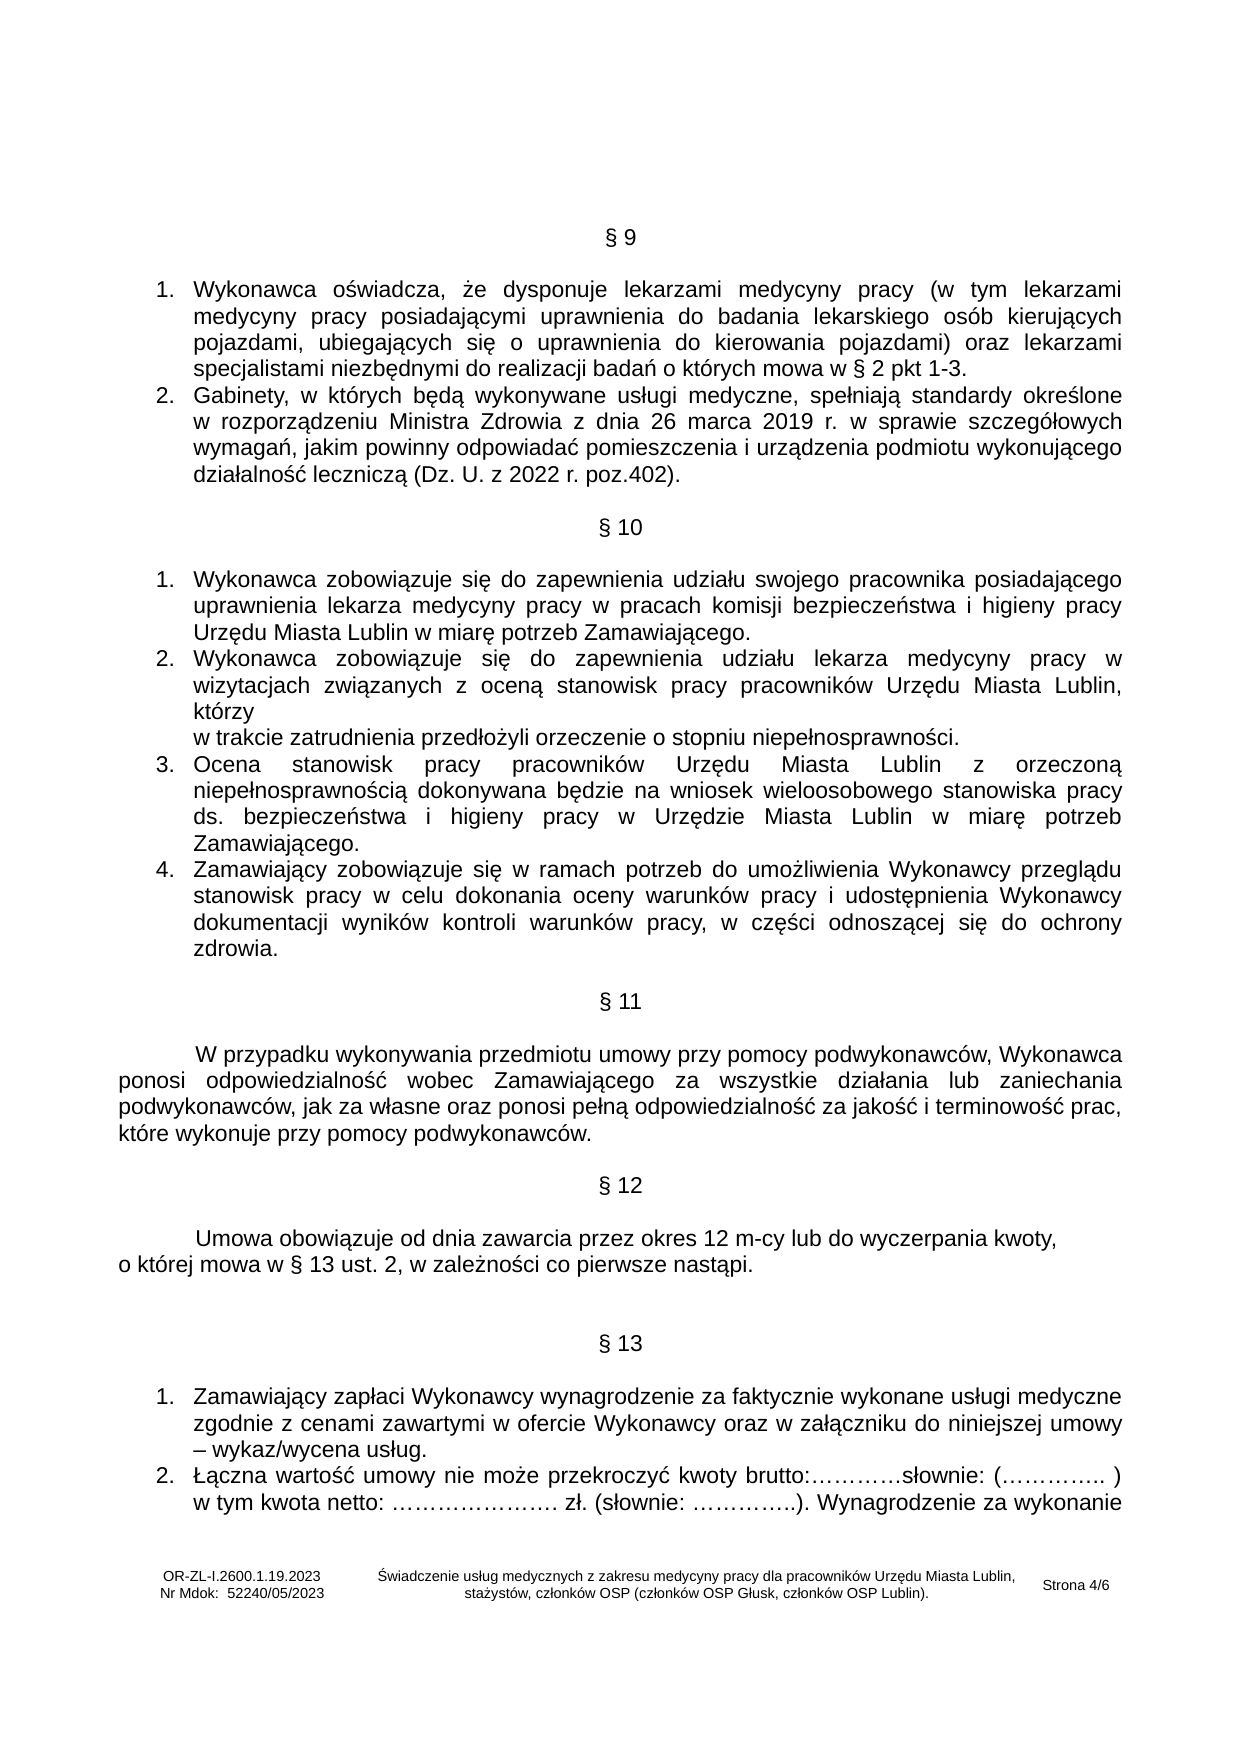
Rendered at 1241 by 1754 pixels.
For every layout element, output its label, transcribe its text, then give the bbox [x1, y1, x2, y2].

text § 11 [118, 988, 1123, 1014]
list Wykonawca zobowiązuje się do zapewnienia udziału swojego pracownika posiadającego uprawnienia lekarza medycyny pracy w pracach komisji bezpieczeństwa i higieny pracy Urzędu Miasta Lublin w miarę potrzeb Zamawiającego. [156, 566, 1123, 645]
text § 13 [118, 1330, 1123, 1357]
text Umowa obowiązuje od dnia zawarcia przez okres 12 m-cy lub do wyczerpania kwoty, o której mowa w § 13 ust. 2, w zależności co pierwsze nastąpi. [118, 1225, 1123, 1278]
list Zamawiający zobowiązuje się w ramach potrzeb do umożliwienia Wykonawcy przeglądu stanowisk pracy w celu dokonania oceny warunków pracy i udostępnienia Wykonawcy dokumentacji wyników kontroli warunków pracy, w części odnoszącej się do ochrony zdrowia. [156, 856, 1123, 961]
list Wykonawca zobowiązuje się do zapewnienia udziału lekarza medycyny pracy w wizytacjach związanych z oceną stanowisk pracy pracowników Urzędu Miasta Lublin, którzy w trakcie zatrudnienia przedłożyli orzeczenie o stopniu niepełnosprawności. [156, 645, 1123, 751]
list Zamawiający zapłaci Wykonawcy wynagrodzenie za faktycznie wykonane usługi medyczne zgodnie z cenami zawartymi w ofercie Wykonawcy oraz w załączniku do niniejszej umowy – wykaz/wycena usług. [156, 1383, 1123, 1462]
text § 10 [118, 513, 1123, 540]
text § 9 [118, 223, 1123, 250]
list Ocena stanowisk pracy pracowników Urzędu Miasta Lublin z orzeczoną niepełnosprawnością dokonywana będzie na wniosek wieloosobowego stanowiska pracy ds. bezpieczeństwa i higieny pracy w Urzędzie Miasta Lublin w miarę potrzeb Zamawiającego. [156, 751, 1123, 856]
list Gabinety, w których będą wykonywane usługi medyczne, spełniają standardy określone w rozporządzeniu Ministra Zdrowia z dnia 26 marca 2019 r. w sprawie szczegółowych wymagań, jakim powinny odpowiadać pomieszczenia i urządzenia podmiotu wykonującego działalność leczniczą (Dz. U. z 2022 r. poz.402). [156, 382, 1123, 487]
list Łączna wartość umowy nie może przekroczyć kwoty brutto:…………słownie: (………….. ) w tym kwota netto: …………………. zł. (słownie: …………..). Wynagrodzenie za wykonanie [156, 1462, 1123, 1515]
text § 12 [118, 1172, 1123, 1199]
list Wykonawca oświadcza, że dysponuje lekarzami medycyny pracy (w tym lekarzami medycyny pracy posiadającymi uprawnienia do badania lekarskiego osób kierujących pojazdami, ubiegających się o uprawnienia do kierowania pojazdami) oraz lekarzami specjalistami niezbędnymi do realizacji badań o których mowa w § 2 pkt 1-3. [156, 276, 1123, 382]
text W przypadku wykonywania przedmiotu umowy przy pomocy podwykonawców, Wykonawca ponosi odpowiedzialność wobec Zamawiającego za wszystkie działania lub zaniechania podwykonawców, jak za własne oraz ponosi pełną odpowiedzialność za jakość i terminowość prac, które wykonuje przy pomocy podwykonawców. [118, 1041, 1123, 1146]
